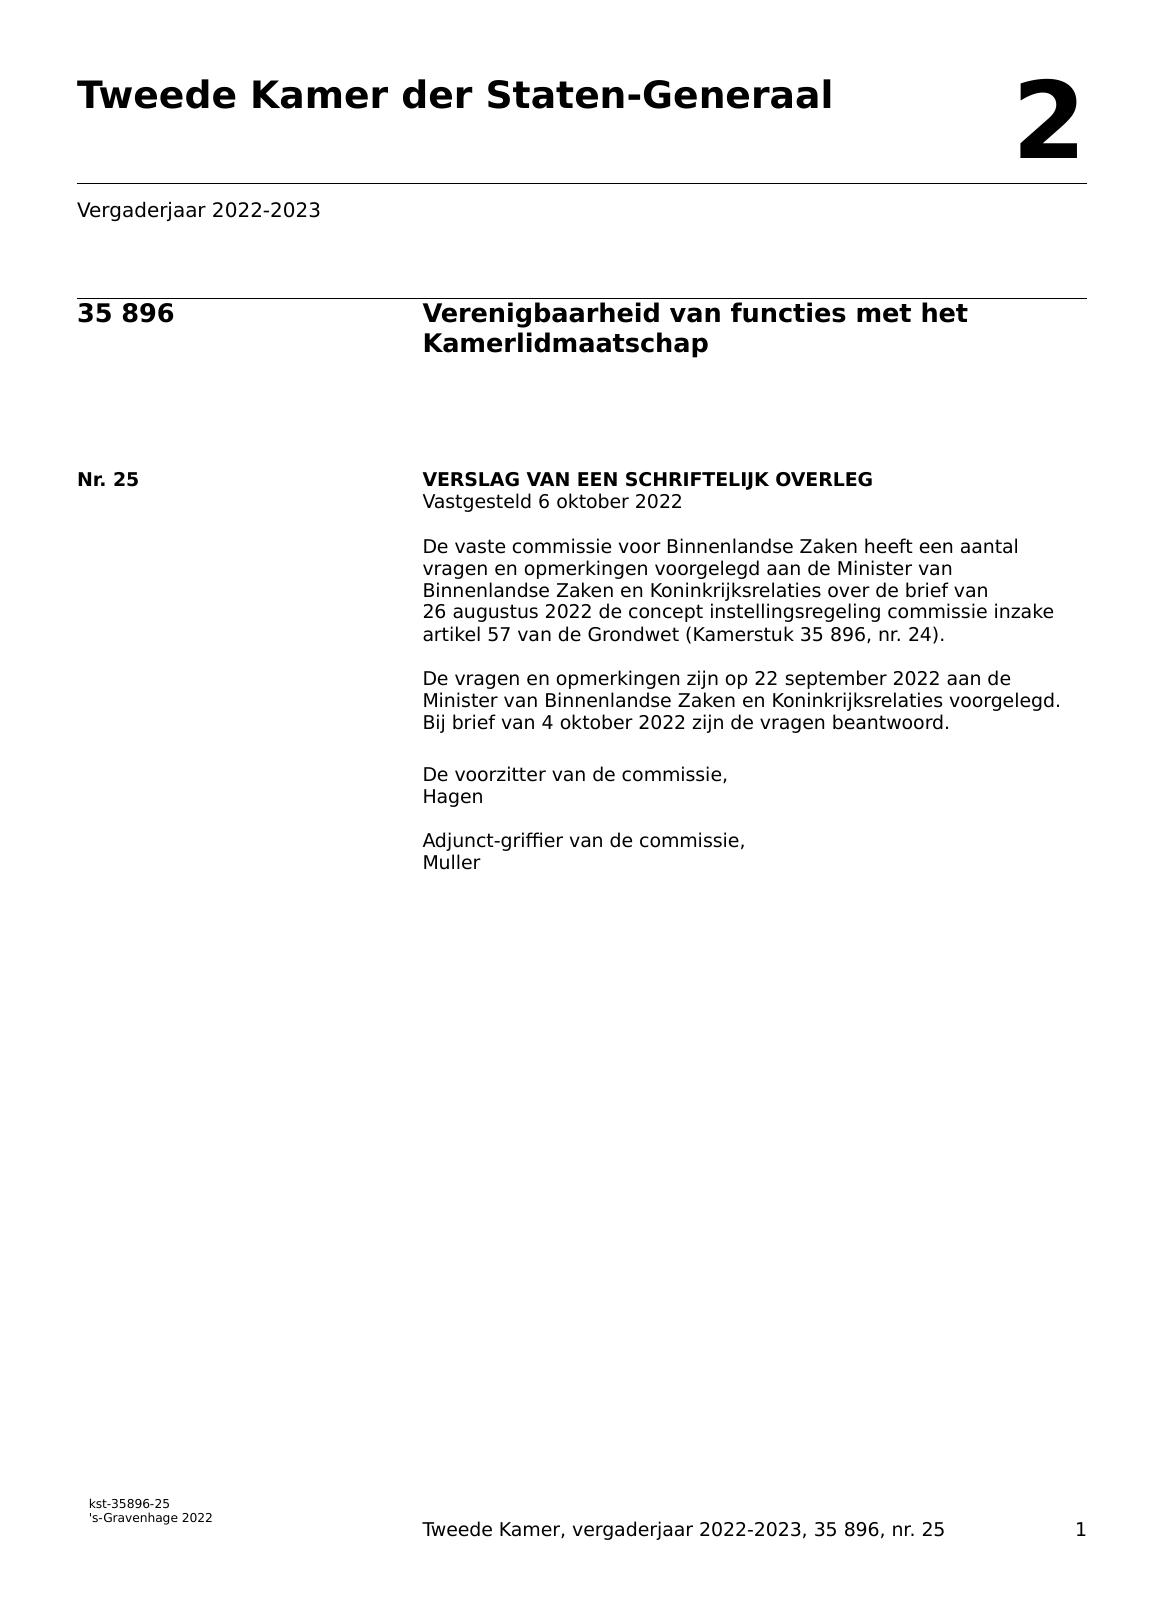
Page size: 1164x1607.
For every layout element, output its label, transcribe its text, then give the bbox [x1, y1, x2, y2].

text Vastgesteld 6 oktober 2022 [422, 491, 1087, 513]
subtitle Nr. 25 VERSLAG VAN EEN SCHRIFTELIJK OVERLEG [77, 469, 1087, 491]
table_header Tweede Kamer der Staten-Generaal [77, 59, 886, 183]
text De voorzitter van de commissie, Hagen [422, 763, 1087, 807]
table_header 2 [886, 59, 1087, 183]
text 's-Gravenhage 2022 [88, 1511, 323, 1525]
text De vaste commissie voor Binnenlandse Zaken heeft een aantal vragen en opmerkingen voorgelegd aan de Minister van Binnenlandse Zaken en Koninkrijksrelaties over de brief van 26 augustus 2022 de concept instellingsregeling commissie inzake artikel 57 van de Grondwet (Kamerstuk 35 896, nr. 24). [422, 536, 1087, 645]
table_cell Vergaderjaar 2022-2023 [77, 184, 1087, 298]
text De vragen en opmerkingen zijn op 22 september 2022 aan de Minister van Binnenlandse Zaken en Koninkrijksrelaties voorgelegd. Bij brief van 4 oktober 2022 zijn de vragen beantwoord. [422, 668, 1087, 733]
text Adjunct-griffier van de commissie, Muller [422, 830, 1087, 874]
subtitle 35 896 Verenigbaarheid van functies met het Kamerlidmaatschap [77, 299, 1087, 358]
text kst-35896-25 [88, 1497, 323, 1511]
